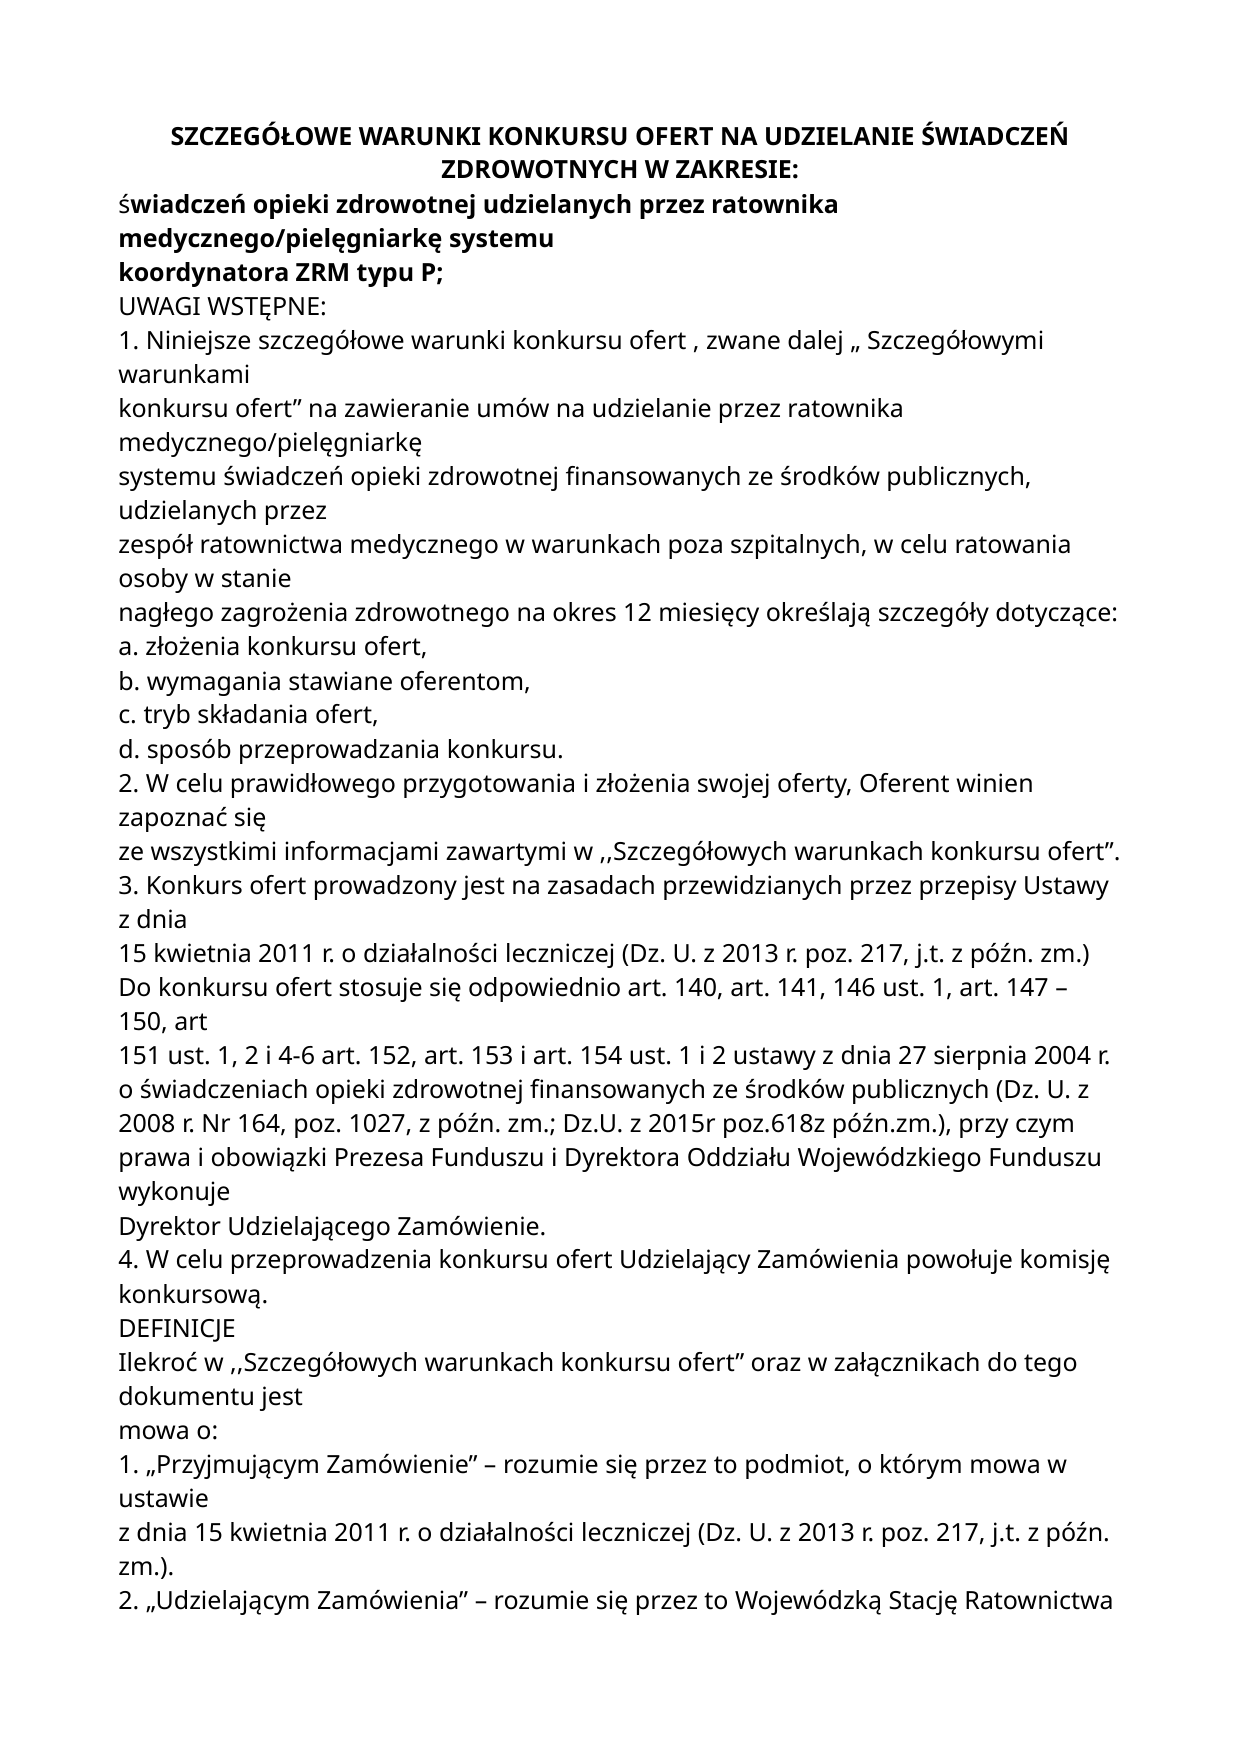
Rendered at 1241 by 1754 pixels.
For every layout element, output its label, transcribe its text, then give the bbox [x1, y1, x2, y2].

text mowa o: [118, 1412, 1122, 1447]
text Dyrektor Udzielającego Zamówienie. [118, 1208, 1122, 1242]
text nagłego zagrożenia zdrowotnego na okres 12 miesięcy określają szczegóły dotyczące: [118, 595, 1122, 629]
text SZCZEGÓŁOWE WARUNKI KONKURSU OFERT NA UDZIELANIE ŚWIADCZEŃ ZDROWOTNYCH W ZAKRESIE: [118, 118, 1122, 186]
text 151 ust. 1, 2 i 4-6 art. 152, art. 153 i art. 154 ust. 1 i 2 ustawy z dnia 27 sierpnia 2004 r. [118, 1038, 1122, 1072]
text 1. „Przyjmującym Zamówienie” – rozumie się przez to podmiot, o którym mowa w ustawie [118, 1447, 1122, 1515]
text zespół ratownictwa medycznego w warunkach poza szpitalnych, w celu ratowania osoby w stanie [118, 527, 1122, 595]
text systemu świadczeń opieki zdrowotnej finansowanych ze środków publicznych, udzielanych przez [118, 459, 1122, 527]
text ze wszystkimi informacjami zawartymi w ,,Szczegółowych warunkach konkursu ofert”. [118, 833, 1122, 867]
text d. sposób przeprowadzania konkursu. [118, 731, 1122, 765]
text koordynatora ZRM typu P; [118, 254, 1122, 288]
text 2008 r. Nr 164, poz. 1027, z późn. zm.; Dz.U. z 2015r poz.618z późn.zm.), przy czym prawa i obowiązki Prezesa Funduszu i Dyrektora Oddziału Wojewódzkiego Funduszu wykonuje [118, 1106, 1122, 1208]
text konkursową. [118, 1276, 1122, 1310]
text 1. Niniejsze szczegółowe warunki konkursu ofert , zwane dalej „ Szczegółowymi warunkami [118, 322, 1122, 391]
text konkursu ofert” na zawieranie umów na udzielanie przez ratownika medycznego/pielęgniarkę [118, 391, 1122, 459]
text c. tryb składania ofert, [118, 697, 1122, 731]
text 2. W celu prawidłowego przygotowania i złożenia swojej oferty, Oferent winien zapoznać się [118, 765, 1122, 833]
text UWAGI WSTĘPNE: [118, 288, 1122, 322]
text 15 kwietnia 2011 r. o działalności leczniczej (Dz. U. z 2013 r. poz. 217, j.t. z późn. zm.) [118, 936, 1122, 970]
text 4. W celu przeprowadzenia konkursu ofert Udzielający Zamówienia powołuje komisję [118, 1242, 1122, 1276]
text b. wymagania stawiane oferentom, [118, 663, 1122, 697]
text Ilekroć w ,,Szczegółowych warunkach konkursu ofert” oraz w załącznikach do tego dokumentu jest [118, 1344, 1122, 1412]
text Do konkursu ofert stosuje się odpowiednio art. 140, art. 141, 146 ust. 1, art. 147 – 150, art [118, 970, 1122, 1038]
text DEFINICJE [118, 1310, 1122, 1344]
text o świadczeniach opieki zdrowotnej finansowanych ze środków publicznych (Dz. U. z [118, 1072, 1122, 1106]
text z dnia 15 kwietnia 2011 r. o działalności leczniczej (Dz. U. z 2013 r. poz. 217, j.t. z późn. zm.). [118, 1515, 1122, 1583]
text świadczeń opieki zdrowotnej udzielanych przez ratownika medycznego/pielęgniarkę systemu [118, 186, 1122, 254]
text 2. „Udzielającym Zamówienia” – rozumie się przez to Wojewódzką Stację Ratownictwa [118, 1583, 1122, 1617]
text a. złożenia konkursu ofert, [118, 629, 1122, 663]
text 3. Konkurs ofert prowadzony jest na zasadach przewidzianych przez przepisy Ustawy z dnia [118, 867, 1122, 936]
